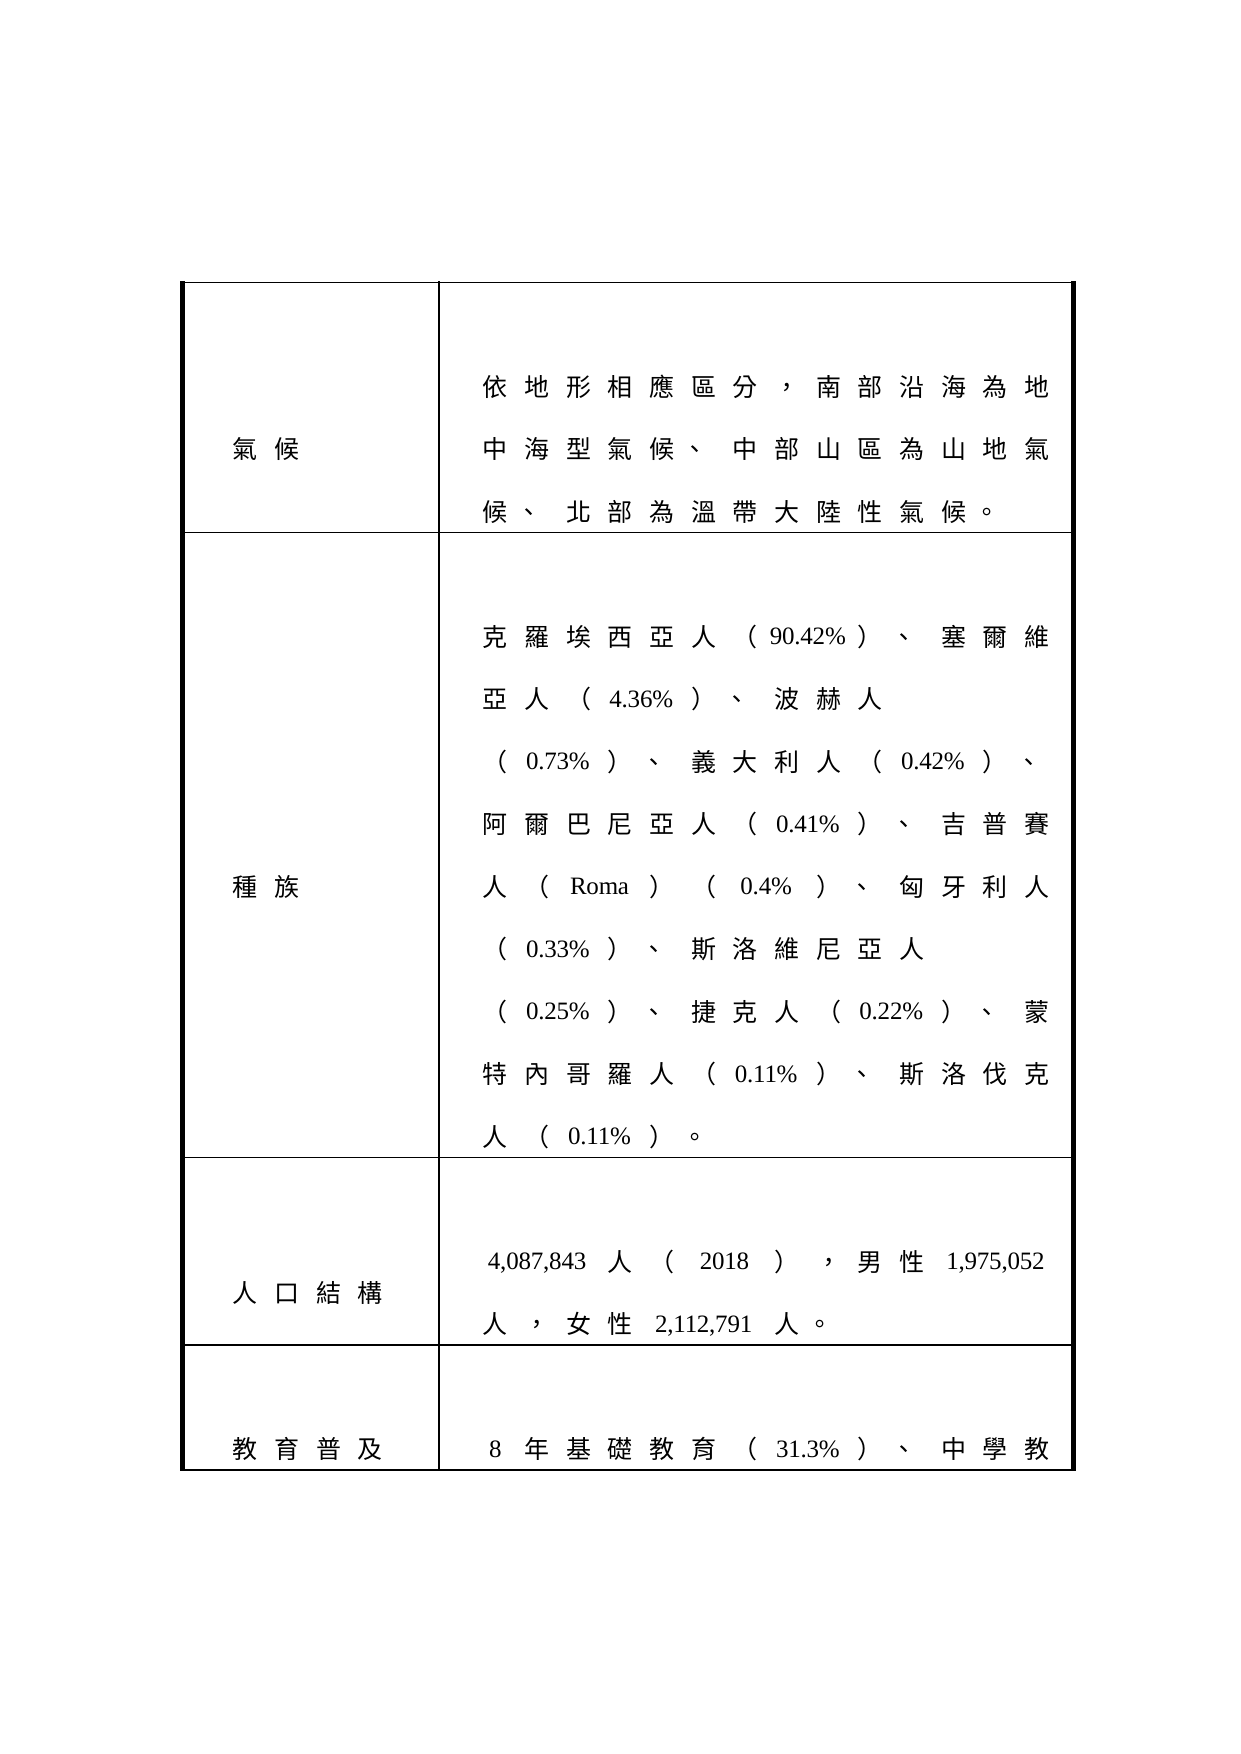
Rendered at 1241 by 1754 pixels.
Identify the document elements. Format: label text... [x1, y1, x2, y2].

table_cell 氣候 [185, 283, 438, 531]
table_cell 4,087,843人（2018），男性1,975,052人，女性2,112,791人。 [440, 1158, 1071, 1344]
table_cell 種族 [185, 533, 438, 1156]
table_cell 8年基礎教育（31.3%）、中學教 [440, 1346, 1071, 1469]
table_cell 克羅埃西亞人（90.42%）、塞爾維亞人（4.36%）、波赫人（0.73%）、義大利人（0.42%）、阿爾巴尼亞人（0.41%）、吉普賽人（Roma）（0.4%）、匈牙利人（0.33%）、斯洛維尼亞人（0.25%）、捷克人（0.22%）、蒙特內哥羅人（0.11%）、斯洛伐克人（0.11%）。 [440, 533, 1071, 1156]
table_cell 教育普及 [185, 1346, 438, 1469]
table_cell 依地形相應區分，南部沿海為地中海型氣候、中部山區為山地氣候、北部為溫帶大陸性氣候。 [440, 283, 1071, 531]
table_cell 人口結構 [185, 1158, 438, 1344]
